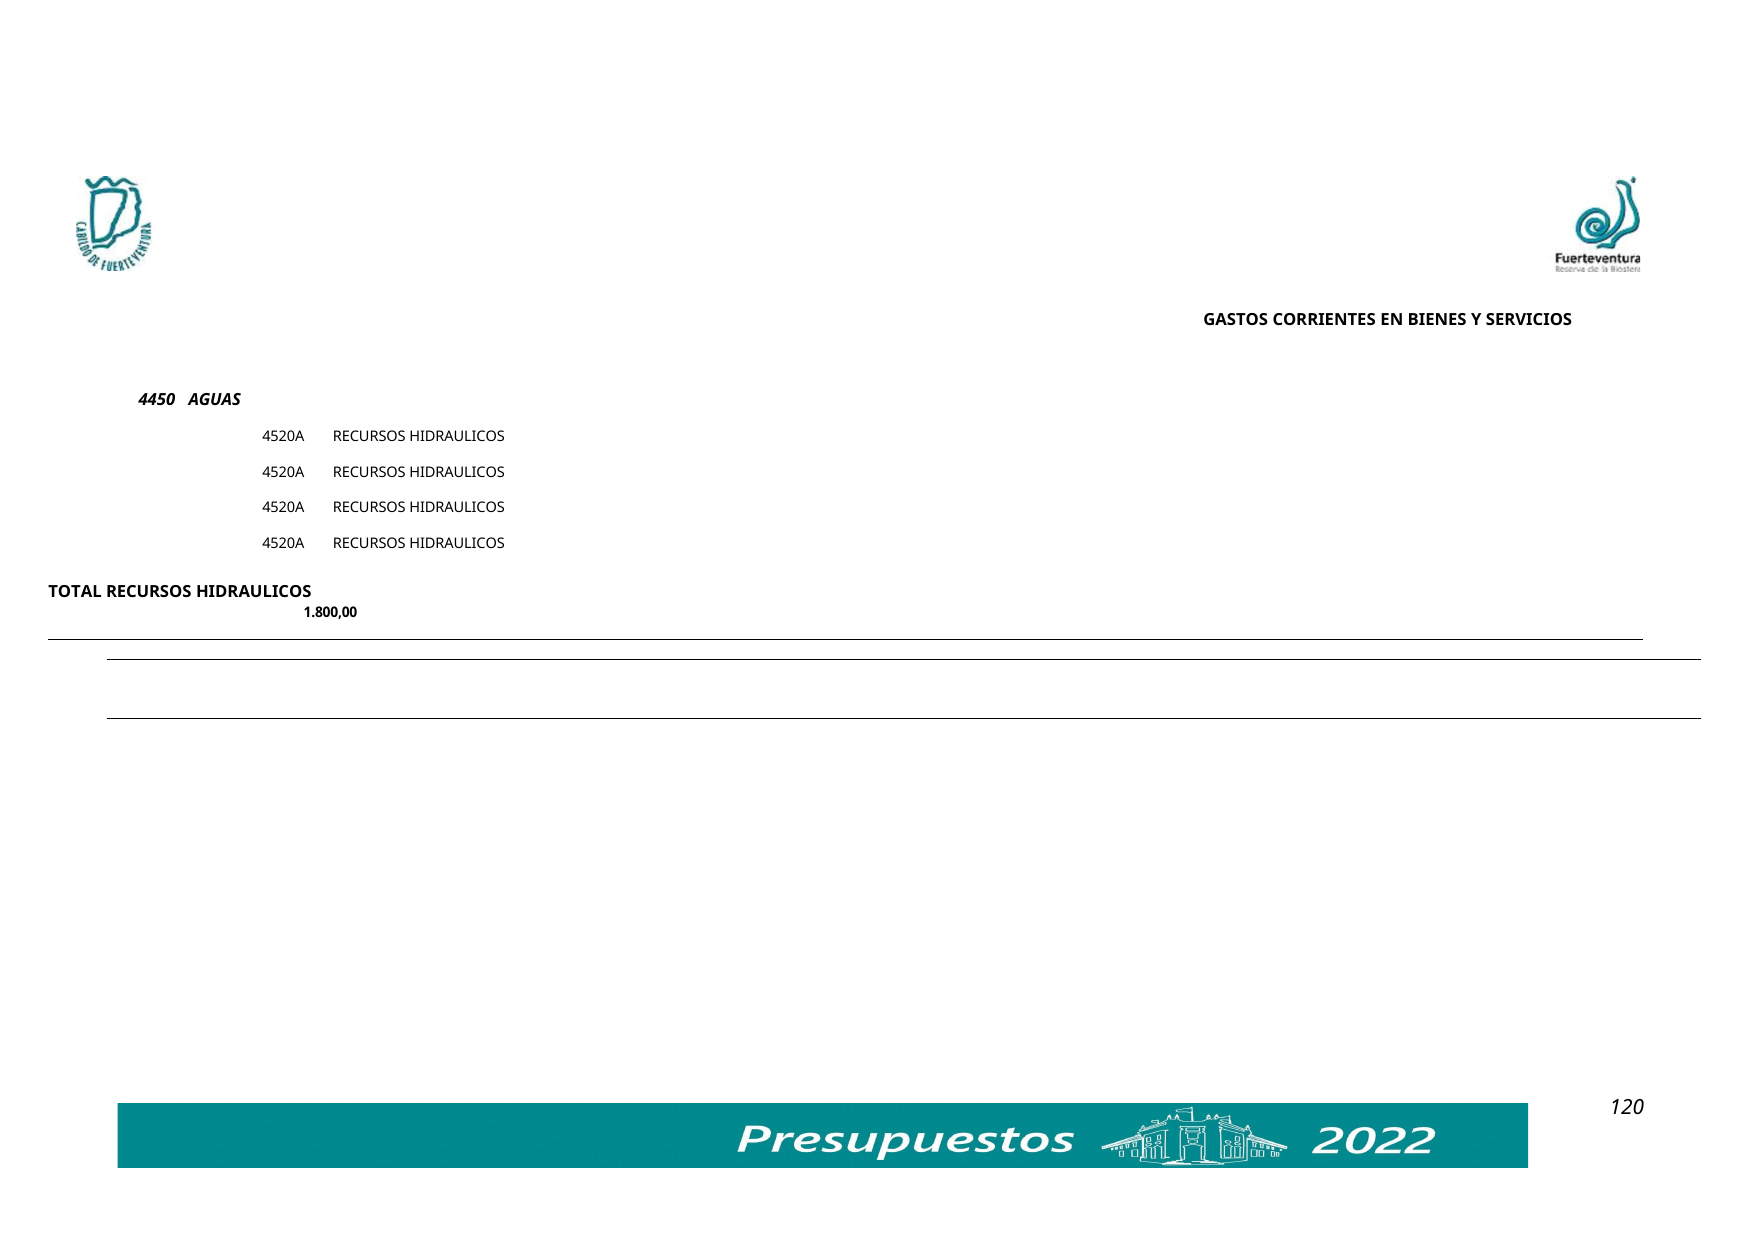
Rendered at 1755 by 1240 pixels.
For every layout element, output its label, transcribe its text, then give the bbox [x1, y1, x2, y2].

text TOTAL RECURSOS HIDRAULICOS 1.800,00 [48, 579, 357, 625]
table_cell RECURSOS HIDRAULICOS [321, 489, 570, 524]
table_cell RECURSOS HIDRAULICOS [321, 525, 570, 572]
table_header 4520A [256, 418, 321, 454]
table_cell 4520A [256, 454, 321, 489]
table_cell 4520A [256, 489, 321, 524]
text 4450 AGUAS [138, 388, 376, 411]
table_header RECURSOS HIDRAULICOS [321, 418, 570, 454]
table_cell 4520A [256, 525, 321, 572]
table_cell RECURSOS HIDRAULICOS [321, 454, 570, 489]
